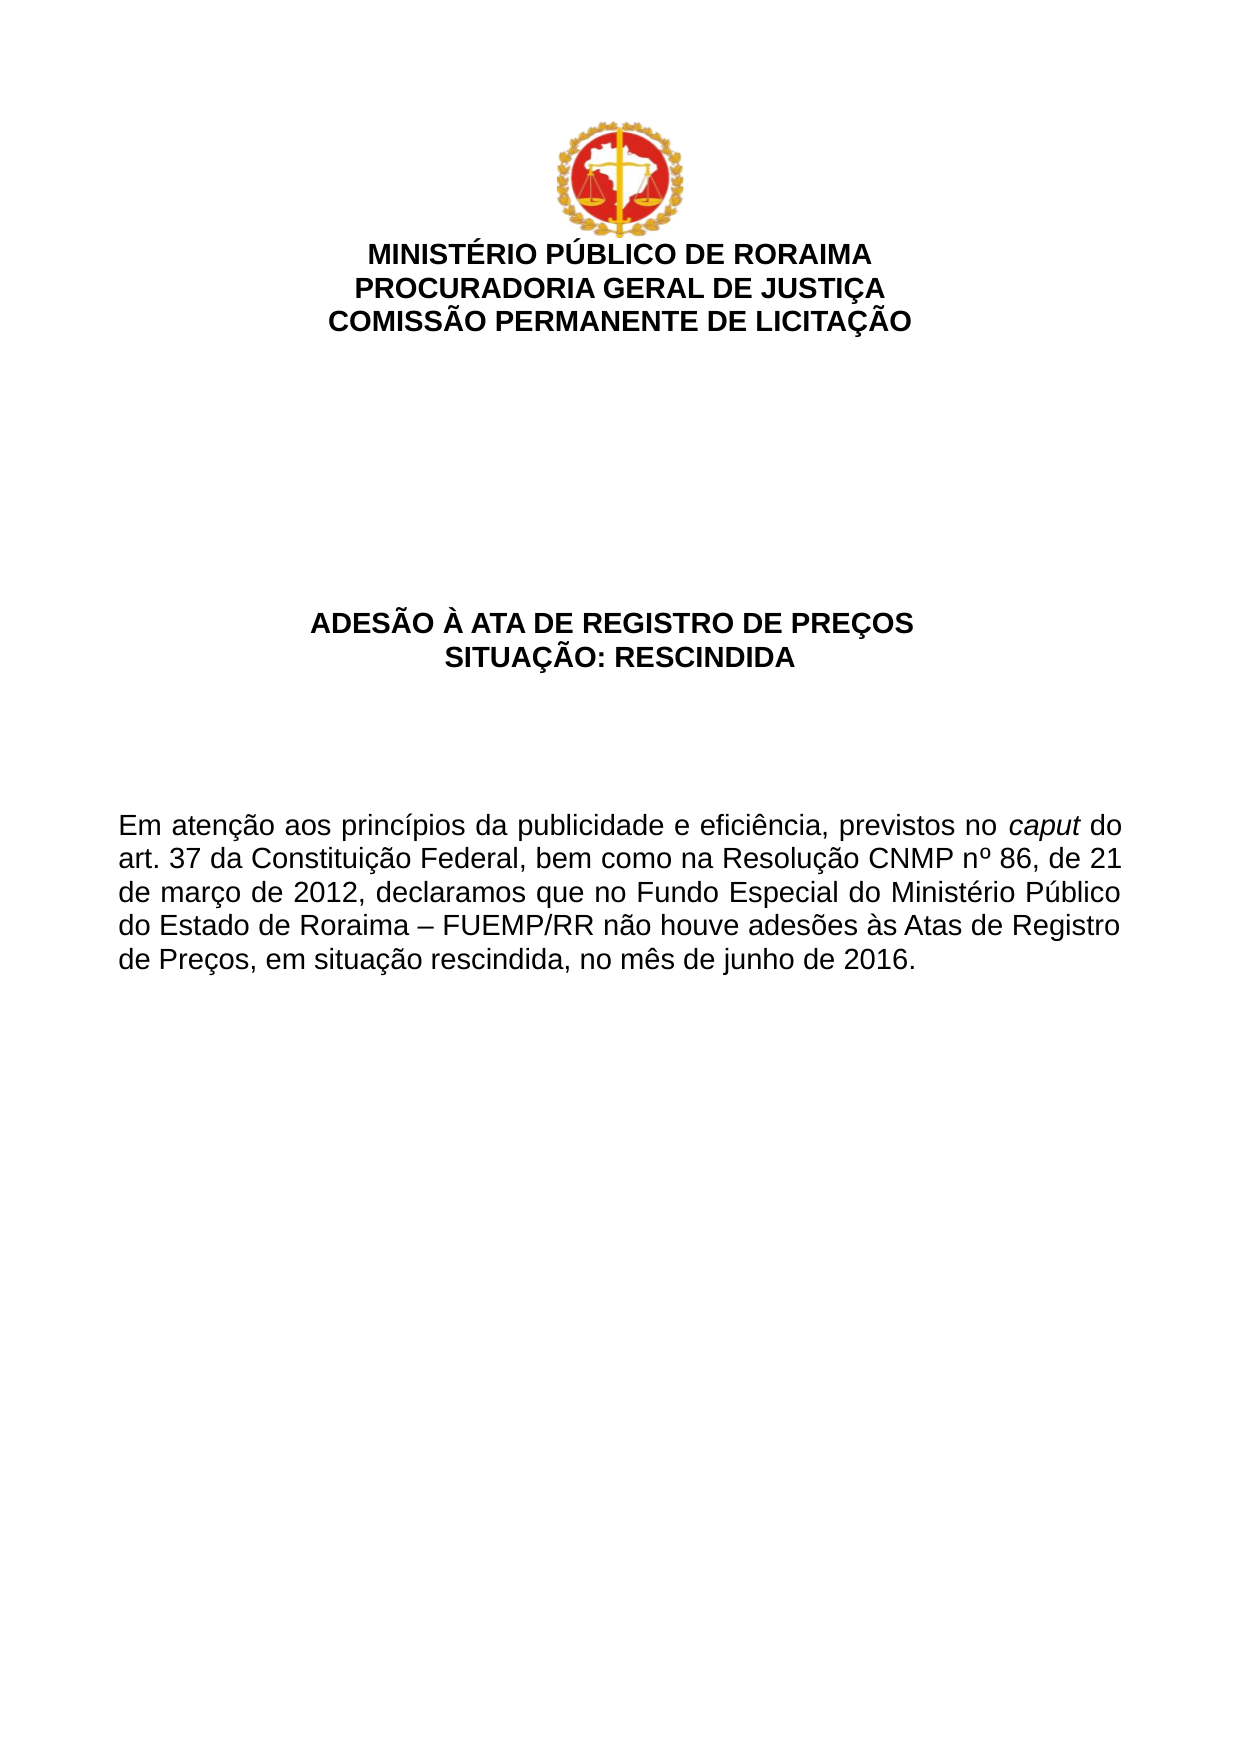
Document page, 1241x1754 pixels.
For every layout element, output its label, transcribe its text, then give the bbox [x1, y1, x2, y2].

text SITUAÇÃO: RESCINDIDA [118, 640, 1122, 673]
text COMISSÃO PERMANENTE DE LICITAÇÃO [118, 304, 1122, 338]
text MINISTÉRIO PÚBLICO DE RORAIMA [118, 118, 1122, 271]
text ADESÃO À ATA DE REGISTRO DE PREÇOS [118, 606, 1122, 640]
text PROCURADORIA GERAL DE JUSTIÇA [118, 271, 1122, 304]
picture [556, 121, 684, 238]
text Em atenção aos princípios da publicidade e eficiência, previstos no caput do art. 37 da Constituição Federal, bem como na Resolução CNMP nº 86, de 21 de março de 2012, declaramos que no Fundo Especial do Ministério Público do Estado de Roraima – FUEMP/RR não houve adesões às Atas de Registro de Preços, em situação rescindida, no mês de junho de 2016. [118, 807, 1122, 975]
